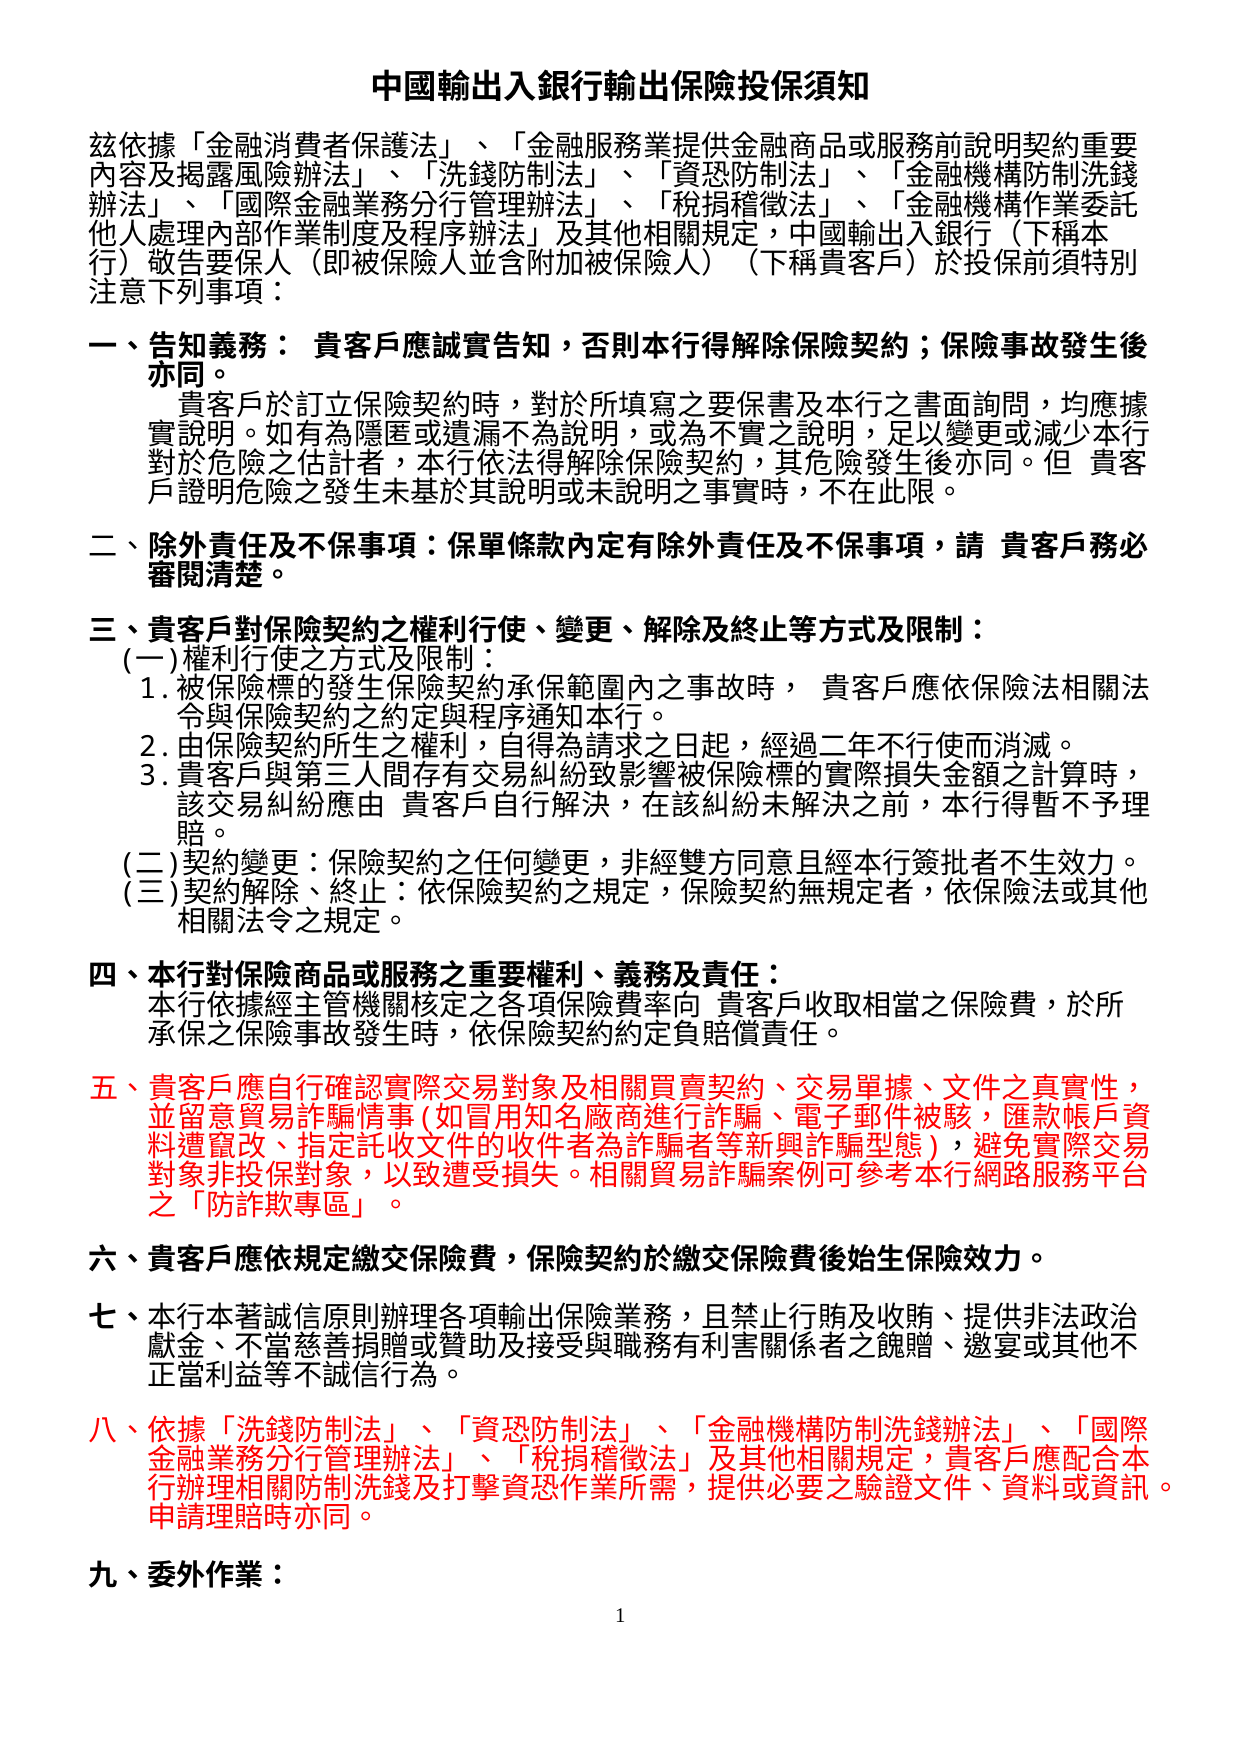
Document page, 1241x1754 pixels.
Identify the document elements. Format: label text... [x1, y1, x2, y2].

text 貴客戶於訂立保險契約時，對於所填寫之要保書及本行之書面詢問，均應據實說明。如有為隱匿或遺漏不為說明，或為不實之說明，足以變更或減少本行對於危險之估計者，本行依法得解除保險契約，其危險發生後亦同。但 貴客戶證明危險之發生未基於其說明或未說明之事實時，不在此限。 [148, 392, 1152, 508]
text 七、本行本著誠信原則辦理各項輸出保險業務，且禁止行賄及收賄、提供非法政治獻金、不當慈善捐贈或贊助及接受與職務有利害關係者之餽贈、邀宴或其他不正當利益等不誠信行為。 [89, 1304, 1152, 1392]
text (二)契約變更：保險契約之任何變更，非經雙方同意且經本行簽批者不生效力。 [89, 850, 1152, 879]
text (一)權利行使之方式及限制： [89, 646, 1152, 675]
text 五、貴客戶應自行確認實際交易對象及相關買賣契約、交易單據、文件之真實性，並留意貿易詐騙情事(如冒用知名廠商進行詐騙、電子郵件被駭，匯款帳戶資料遭竄改、指定託收文件的收件者為詐騙者等新興詐騙型態)，避免實際交易對象非投保對象，以致遭受損失。相關貿易詐騙案例可參考本行網路服務平台之「防詐欺專區」。 [89, 1075, 1152, 1221]
text 一、告知義務： 貴客戶應誠實告知，否則本行得解除保險契約；保險事故發生後亦同。 [89, 333, 1152, 392]
list 被保險標的發生保險契約承保範圍內之事故時， 貴客戶應依保險法相關法令與保險契約之約定與程序通知本行。 [139, 675, 1152, 733]
list 貴客戶與第三人間存有交易糾紛致影響被保險標的實際損失金額之計算時，該交易糾紛應由 貴客戶自行解決，在該糾紛未解決之前，本行得暫不予理賠。 [139, 762, 1152, 850]
text 六、貴客戶應依規定繳交保險費，保險契約於繳交保險費後始生保險效力。 [89, 1246, 1152, 1275]
text 二、除外責任及不保事項：保單條款內定有除外責任及不保事項，請 貴客戶務必審閱清楚。 [89, 533, 1152, 592]
list 由保險契約所生之權利，自得為請求之日起，經過二年不行使而消滅。 [139, 733, 1152, 762]
text 八、依據「洗錢防制法」、「資恐防制法」、「金融機構防制洗錢辦法」、「國際金融業務分行管理辦法」、「稅捐稽徵法」及其他相關規定，貴客戶應配合本行辦理相關防制洗錢及打擊資恐作業所需，提供必要之驗證文件、資料或資訊。申請理賠時亦同。 [89, 1417, 1152, 1533]
text 四、本行對保險商品或服務之重要權利、義務及責任： [89, 962, 1152, 992]
text 三、貴客戶對保險契約之權利行使、變更、解除及終止等方式及限制： [89, 617, 1152, 646]
text 玆依據「金融消費者保護法」、「金融服務業提供金融商品或服務前說明契約重要內容及揭露風險辦法」、「洗錢防制法」、「資恐防制法」、「金融機構防制洗錢辦法」、「國際金融業務分行管理辦法」、「稅捐稽徵法」、「金融機構作業委託他人處理內部作業制度及程序辦法」及其他相關規定，中國輸出入銀行（下稱本行）敬告要保人（即被保險人並含附加被保險人）（下稱貴客戶）於投保前須特別注意下列事項： [89, 133, 1152, 308]
text (三)契約解除、終止：依保險契約之規定，保險契約無規定者，依保險法或其他相關法令之規定。 [118, 879, 1152, 937]
subtitle 中國輸出入銀行輸出保險投保須知 [89, 75, 1152, 104]
text 九、委外作業： [89, 1562, 1152, 1592]
text 本行依據經主管機關核定之各項保險費率向 貴客戶收取相當之保險費，於所承保之保險事故發生時，依保險契約約定負賠償責任。 [148, 992, 1152, 1050]
